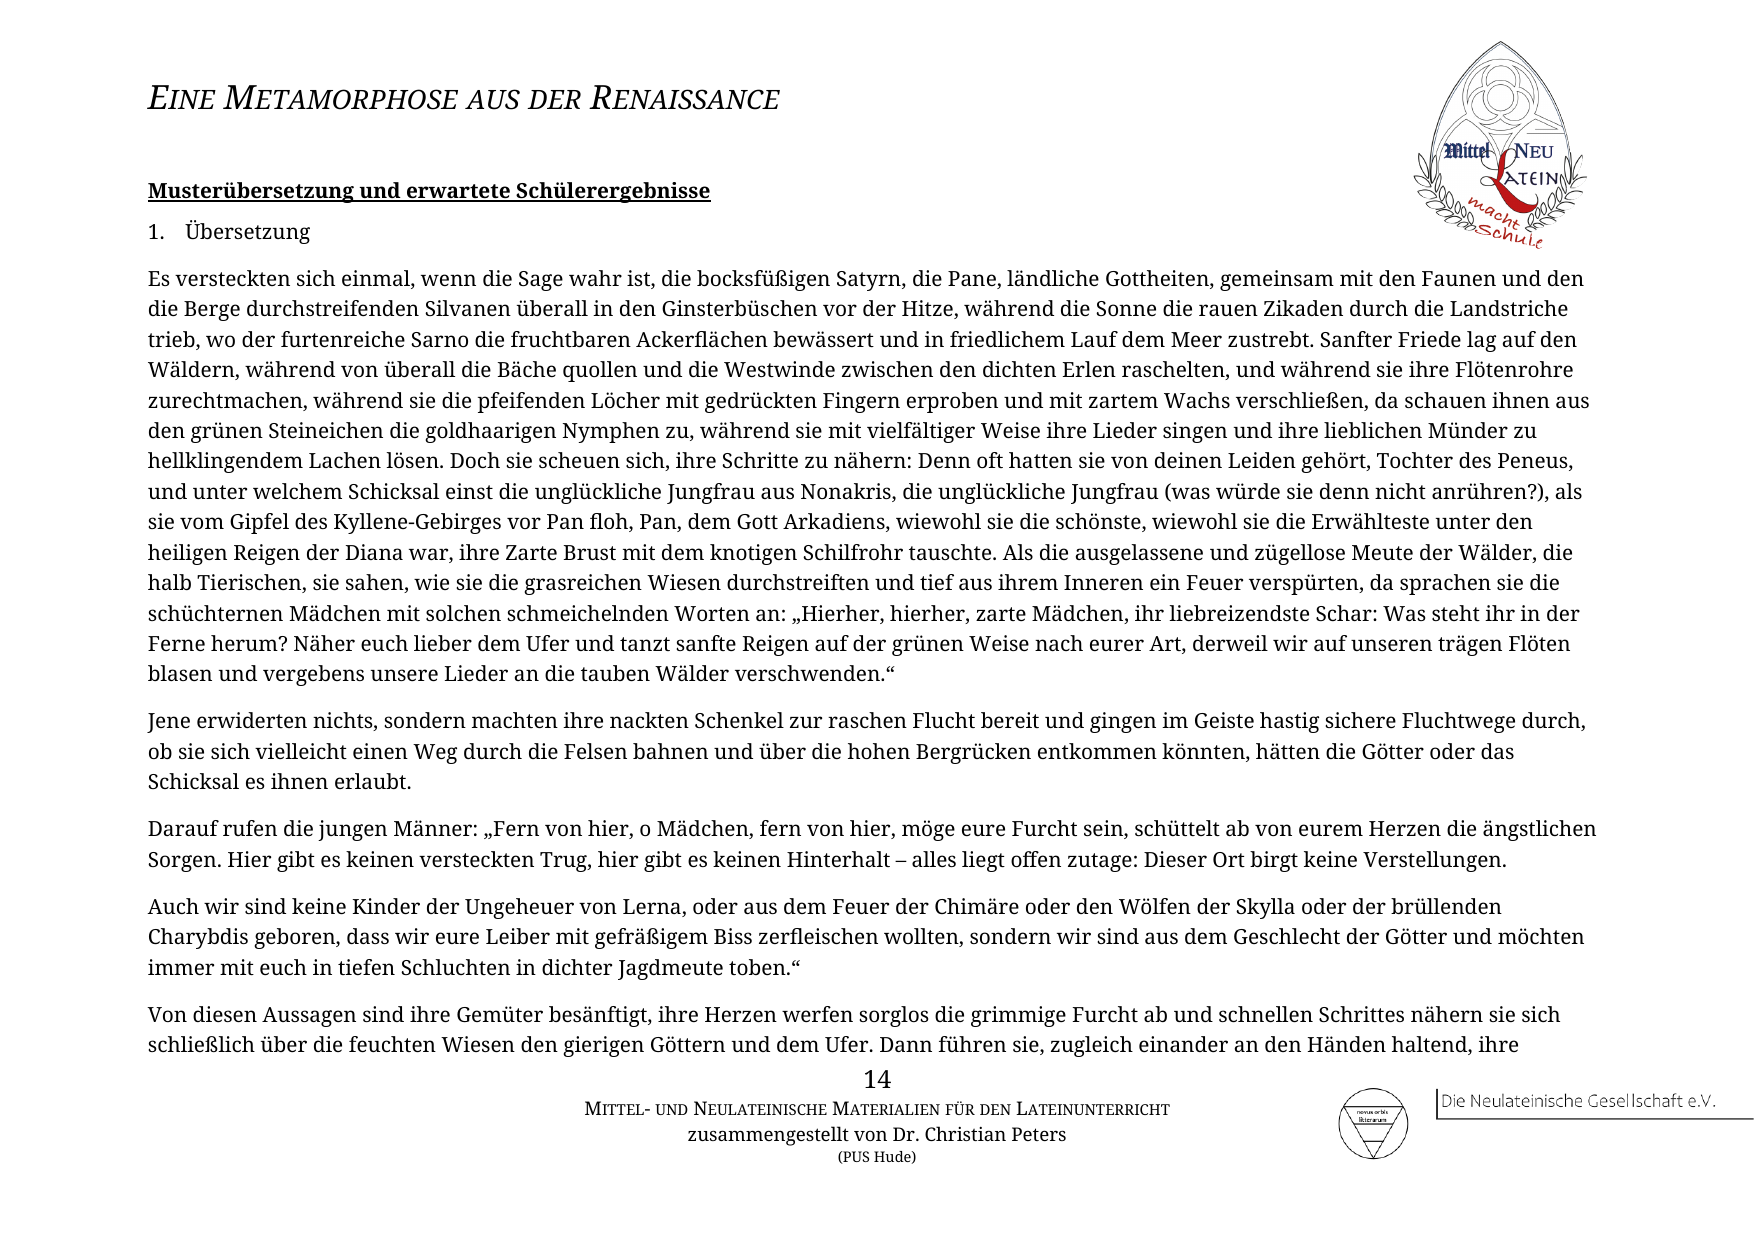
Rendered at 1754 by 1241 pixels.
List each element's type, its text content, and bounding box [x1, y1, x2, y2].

text Von diesen Aussagen sind ihre Gemüter besänftigt, ihre Herzen werfen sorglos die grimmige Furcht ab und schnellen Schrittes nähern sie sich schließlich über die feuchten Wiesen den gierigen Göttern und dem Ufer. Dann führen sie, zugleich einander an den Händen haltend, ihre [148, 1000, 1606, 1059]
text Es versteckten sich einmal, wenn die Sage wahr ist, die bocksfüßigen Satyrn, die Pane, ländliche Gottheiten, gemeinsam mit den Faunen und den die Berge durchstreifenden Silvanen überall in den Ginsterbüschen vor der Hitze, während die Sonne die rauen Zikaden durch die Landstriche trieb, wo der furtenreiche Sarno die fruchtbaren Ackerflächen bewässert und in friedlichem Lauf dem Meer zustrebt. Sanfter Friede lag auf den Wäldern, während von überall die Bäche quollen und die Westwinde zwischen den dichten Erlen raschelten, und während sie ihre Flötenrohre zurechtmachen, während sie die pfeifenden Löcher mit gedrückten Fingern erproben und mit zartem Wachs verschließen, da schauen ihnen aus den grünen Steineichen die goldhaarigen Nymphen zu, während sie mit vielfältiger Weise ihre Lieder singen und ihre lieblichen Münder zu hellklingendem Lachen lösen. Doch sie scheuen sich, ihre Schritte zu nähern: Denn oft hatten sie von deinen Leiden gehört, Tochter des Peneus, und unter welchem Schicksal einst die unglückliche Jungfrau aus Nonakris, die unglückliche Jungfrau (was würde sie denn nicht anrühren?), als sie vom Gipfel des Kyllene-Gebirges vor Pan floh, Pan, dem Gott Arkadiens, wiewohl sie die schönste, wiewohl sie die Erwählteste unter den heiligen Reigen der Diana war, ihre Zarte Brust mit dem knotigen Schilfrohr tauschte. Als die ausgelassene und zügellose Meute der Wälder, die halb Tierischen, sie sahen, wie sie die grasreichen Wiesen durchstreiften und tief aus ihrem Inneren ein Feuer verspürten, da sprachen sie die schüchternen Mädchen mit solchen schmeichelnden Worten an: „Hierher, hierher, zarte Mädchen, ihr liebreizendste Schar: Was steht ihr in der Ferne herum? Näher euch lieber dem Ufer und tanzt sanfte Reigen auf der grünen Weise nach eurer Art, derweil wir auf unseren trägen Flöten blasen und vergebens unsere Lieder an die tauben Wälder verschwenden.“ [148, 264, 1606, 688]
text Musterübersetzung und erwartete Schülerergebnisse [148, 176, 1427, 204]
text Jene erwiderten nichts, sondern machten ihre nackten Schenkel zur raschen Flucht bereit und gingen im Geiste hastig sichere Fluchtwege durch, ob sie sich vielleicht einen Weg durch die Felsen bahnen und über die hohen Bergrücken entkommen könnten, hätten die Götter oder das Schicksal es ihnen erlaubt. [148, 707, 1606, 796]
list [1532, 217, 1606, 245]
list Übersetzung [148, 217, 1523, 245]
text Auch wir sind keine Kinder der Ungeheuer von Lerna, oder aus dem Feuer der Chimäre oder den Wölfen der Skylla oder der brüllenden Charybdis geboren, dass wir eure Leiber mit gefräßigem Biss zerfleischen wollten, sondern wir sind aus dem Geschlecht der Götter und möchten immer mit euch in tiefen Schluchten in dichter Jagdmeute toben.“ [148, 892, 1606, 981]
text Darauf rufen die jungen Männer: „Fern von hier, o Mädchen, fern von hier, möge eure Furcht sein, schüttelt ab von eurem Herzen die ängstlichen Sorgen. Hier gibt es keinen versteckten Trug, hier gibt es keinen Hinterhalt – alles liegt offen zutage: Dieser Ort birgt keine Verstellungen. [148, 814, 1606, 873]
